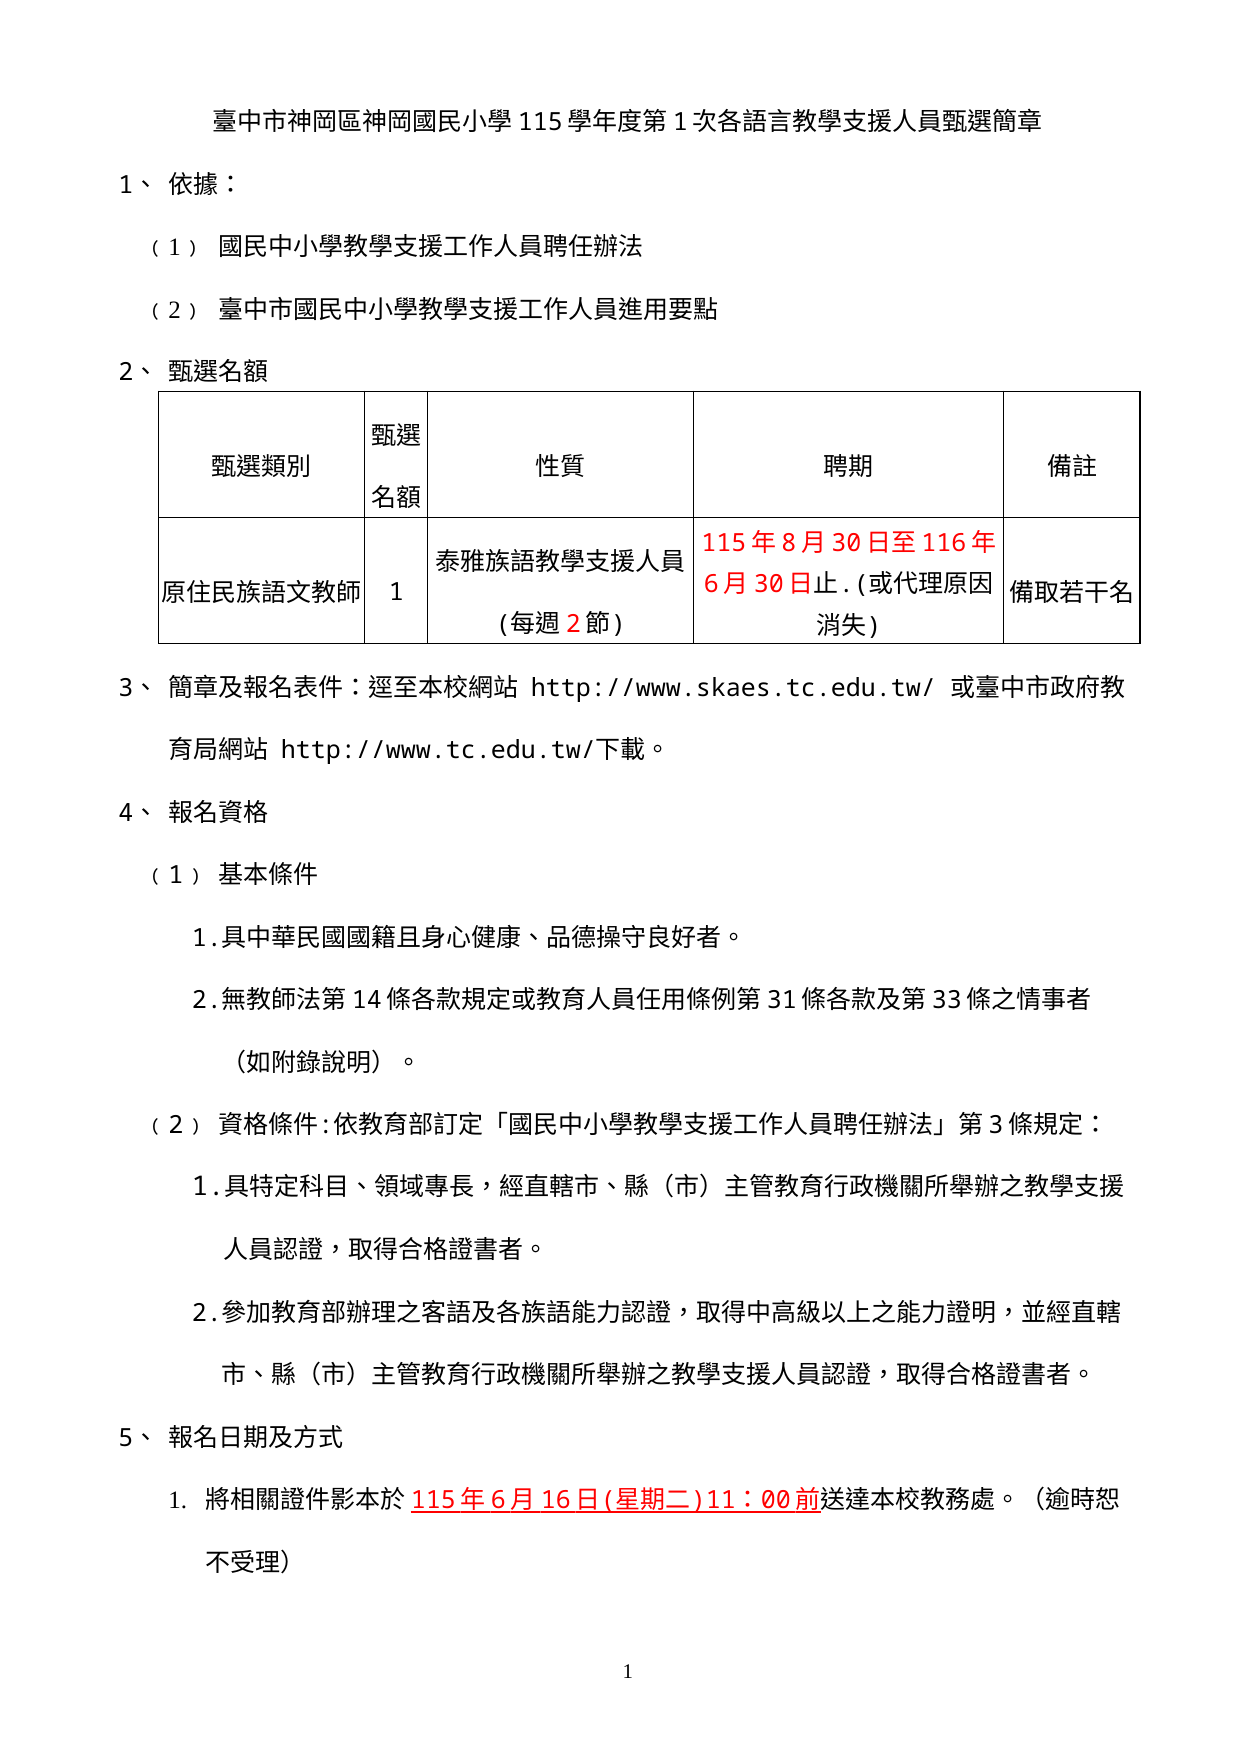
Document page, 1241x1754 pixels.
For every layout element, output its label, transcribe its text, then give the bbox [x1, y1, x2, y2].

list 國民中小學教學支援工作人員聘任辦法 [143, 203, 1137, 266]
text 2.參加教育部辦理之客語及各族語能力認證，取得中高級以上之能力證明，並經直轄市、縣（市）主管教育行政機關所舉辦之教學支援人員認證，取得合格證書者。 [192, 1269, 1137, 1394]
list 資格條件:依教育部訂定「國民中小學教學支援工作人員聘任辦法」第3條規定： [143, 1081, 1137, 1144]
list 報名資格 [118, 769, 1137, 831]
list 依據： [118, 141, 1137, 203]
table_cell 原住民族語文教師 [159, 518, 364, 643]
list 報名日期及方式 [118, 1394, 1137, 1456]
table_header 聘期 [694, 392, 1003, 517]
table_cell 115年8月30日至116年6月30日止.(或代理原因消失) [694, 518, 1003, 643]
list 甄選名額 [118, 328, 1137, 391]
table_cell 備取若干名 [1004, 518, 1139, 643]
list 臺中市國民中小學教學支援工作人員進用要點 [143, 266, 1137, 328]
text 1.具中華民國國籍且身心健康、品德操守良好者。 [192, 894, 1137, 956]
table_header 甄選類別 [159, 392, 364, 517]
list 簡章及報名表件：逕至本校網站 http://www.skaes.tc.edu.tw/ 或臺中市政府教育局網站 http://www.tc.edu.tw/下載。 [118, 644, 1137, 769]
text 1.具特定科目、領域專長，經直轄市、縣（市）主管教育行政機關所舉辦之教學支援人員認證，取得合格證書者。 [192, 1144, 1137, 1269]
table_cell 1 [365, 518, 427, 643]
table_cell 泰雅族語教學支援人員(每週2節) [428, 518, 693, 643]
table_header 備註 [1004, 392, 1139, 517]
table_header 性質 [428, 392, 693, 517]
list 將相關證件影本於115年6月16日(星期二)11：00前送達本校教務處。（逾時恕不受理） [168, 1456, 1137, 1581]
list 基本條件 [143, 831, 1137, 894]
table_header 甄選名額 [365, 392, 427, 517]
text 臺中市神岡區神岡國民小學115學年度第1次各語言教學支援人員甄選簡章 [118, 78, 1137, 141]
text 2.無教師法第14條各款規定或教育人員任用條例第31條各款及第33條之情事者（如附錄說明）。 [192, 956, 1137, 1081]
